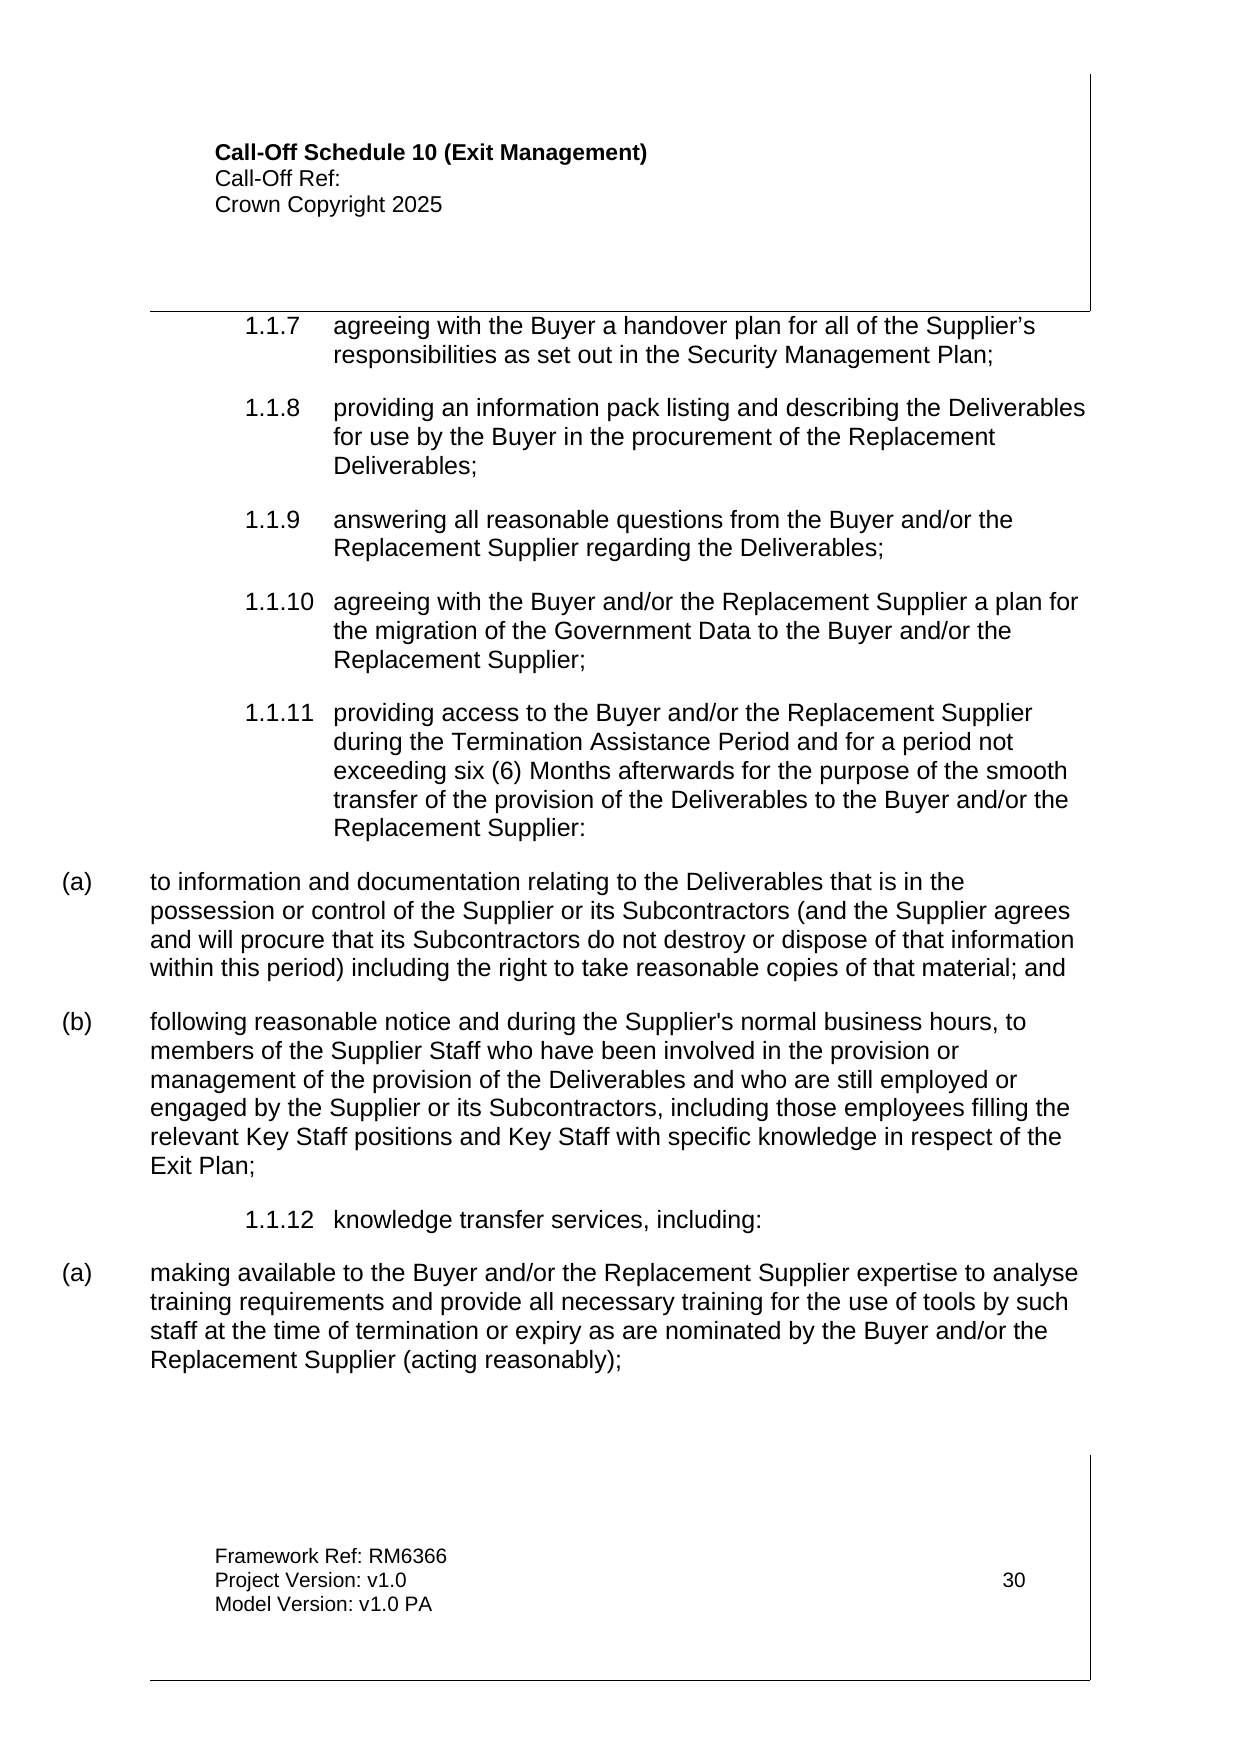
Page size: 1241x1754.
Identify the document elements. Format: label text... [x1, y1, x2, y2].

subtitle answering all reasonable questions from the Buyer and/or the Replacement Supplier regarding the Deliverables; [244, 504, 1090, 562]
subtitle agreeing with the Buyer and/or the Replacement Supplier a plan for the migration of the Government Data to the Buyer and/or the Replacement Supplier; [244, 587, 1090, 673]
subtitle providing access to the Buyer and/or the Replacement Supplier during the Termination Assistance Period and for a period not exceeding six (6) Months afterwards for the purpose of the smooth transfer of the provision of the Deliverables to the Buyer and/or the Replacement Supplier: [244, 698, 1090, 842]
subtitle knowledge transfer services, including: [244, 1204, 1090, 1233]
subtitle making available to the Buyer and/or the Replacement Supplier expertise to analyse training requirements and provide all necessary training for the use of tools by such staff at the time of termination or expiry as are nominated by the Buyer and/or the Replacement Supplier (acting reasonably); [62, 1258, 1090, 1373]
subtitle to information and documentation relating to the Deliverables that is in the possession or control of the Supplier or its Subcontractors (and the Supplier agrees and will procure that its Subcontractors do not destroy or dispose of that information within this period) including the right to take reasonable copies of that material; and [62, 867, 1090, 982]
subtitle providing an information pack listing and describing the Deliverables for use by the Buyer in the procurement of the Replacement Deliverables; [244, 393, 1090, 479]
subtitle agreeing with the Buyer a handover plan for all of the Supplier’s responsibilities as set out in the Security Management Plan; [244, 311, 1090, 368]
subtitle following reasonable notice and during the Supplier's normal business hours, to members of the Supplier Staff who have been involved in the provision or management of the provision of the Deliverables and who are still employed or engaged by the Supplier or its Subcontractors, including those employees filling the relevant Key Staff positions and Key Staff with specific knowledge in respect of the Exit Plan; [62, 1007, 1090, 1179]
